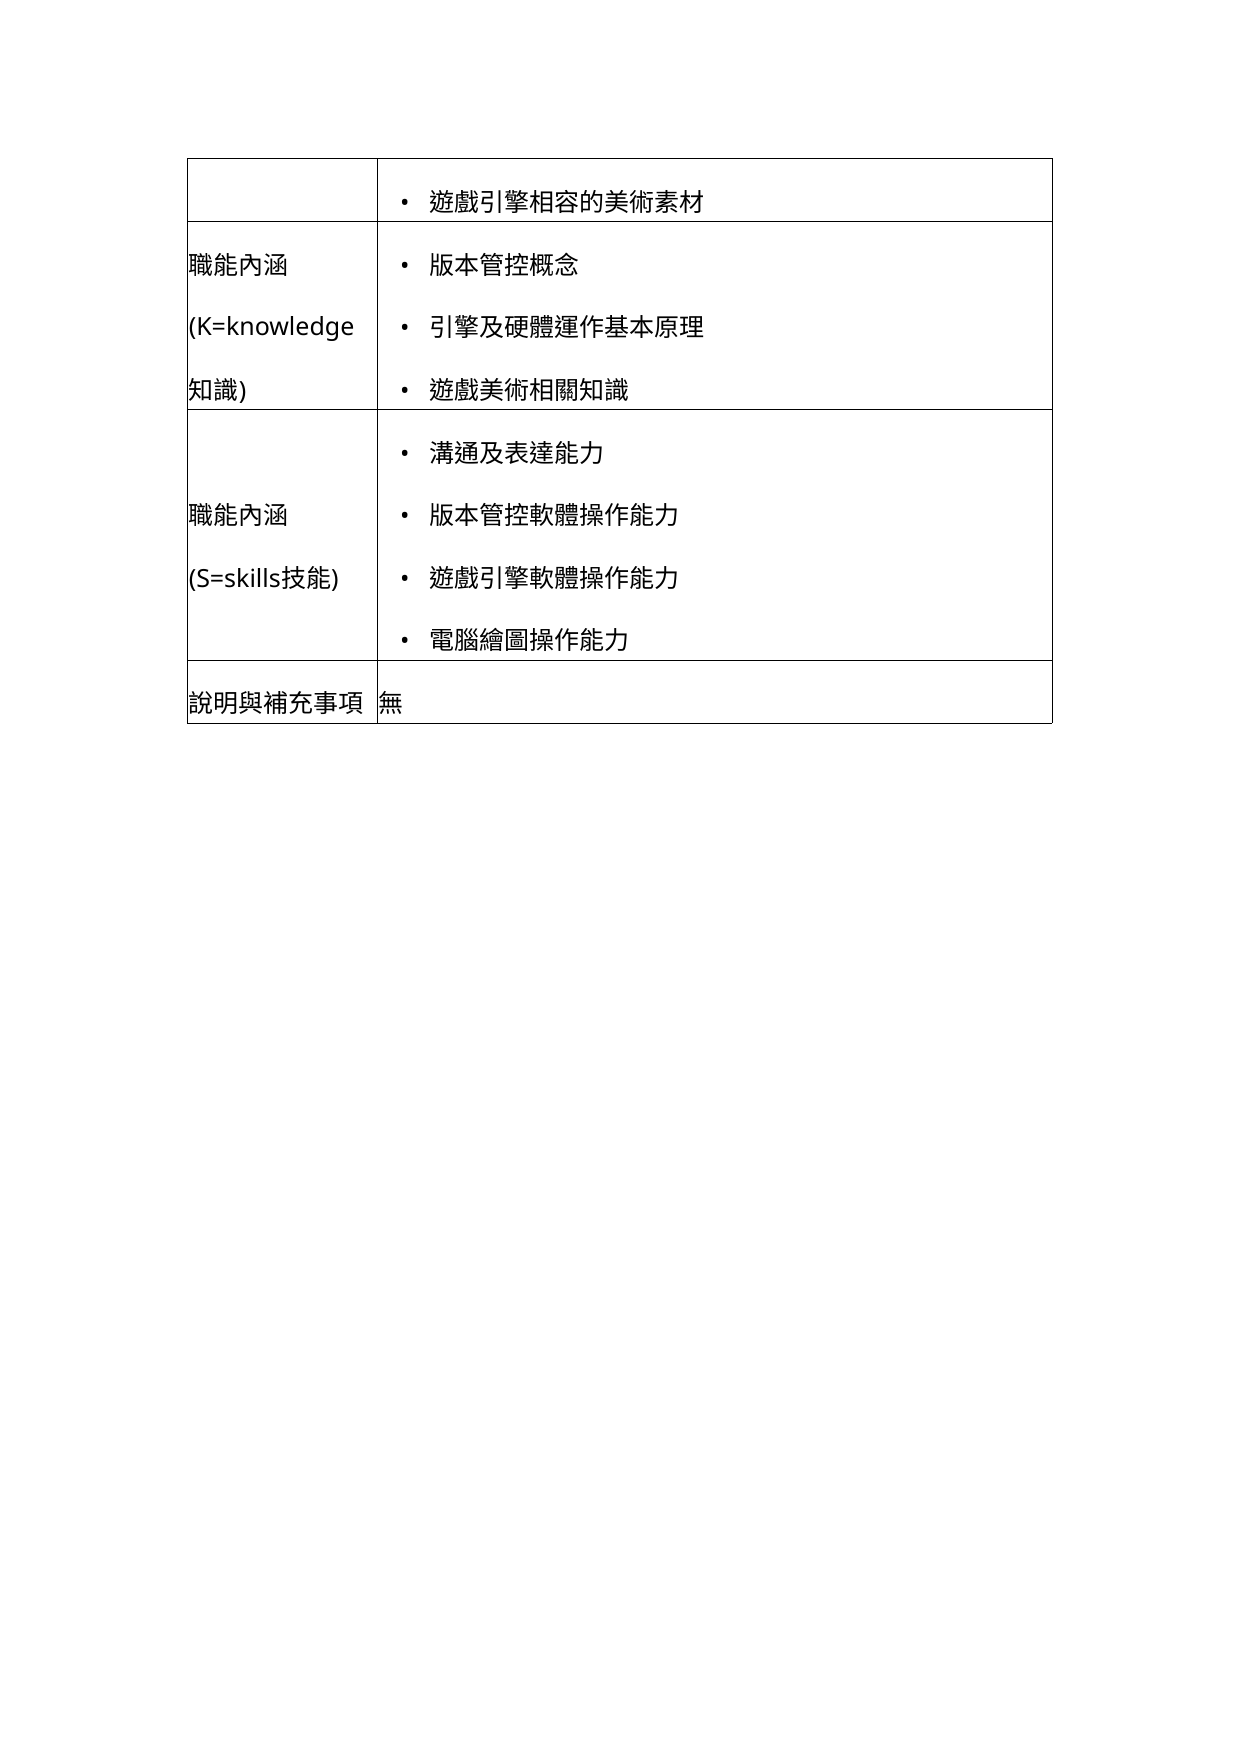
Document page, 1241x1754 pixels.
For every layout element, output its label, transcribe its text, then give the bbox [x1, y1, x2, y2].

table_cell 職能內涵 (S=skills技能) [188, 410, 377, 660]
table_cell 說明與補充事項 [188, 661, 377, 723]
table_cell 溝通及表達能力 版本管控軟體操作能力 遊戲引擎軟體操作能力 電腦繪圖操作能力 [378, 410, 1052, 660]
table_cell 遊戲專案版本管理記錄 遊戲專案版本管理記錄 遊戲引擎相容的特效素材 遊戲引擎相容的美術素材 [378, 159, 1052, 221]
table_cell 版本管控概念 引擎及硬體運作基本原理 遊戲美術相關知識 [378, 222, 1052, 409]
table_cell 無 [378, 661, 1052, 723]
table_cell 職能內涵 (K=knowledge知識) [188, 222, 377, 409]
table_cell [188, 159, 377, 221]
